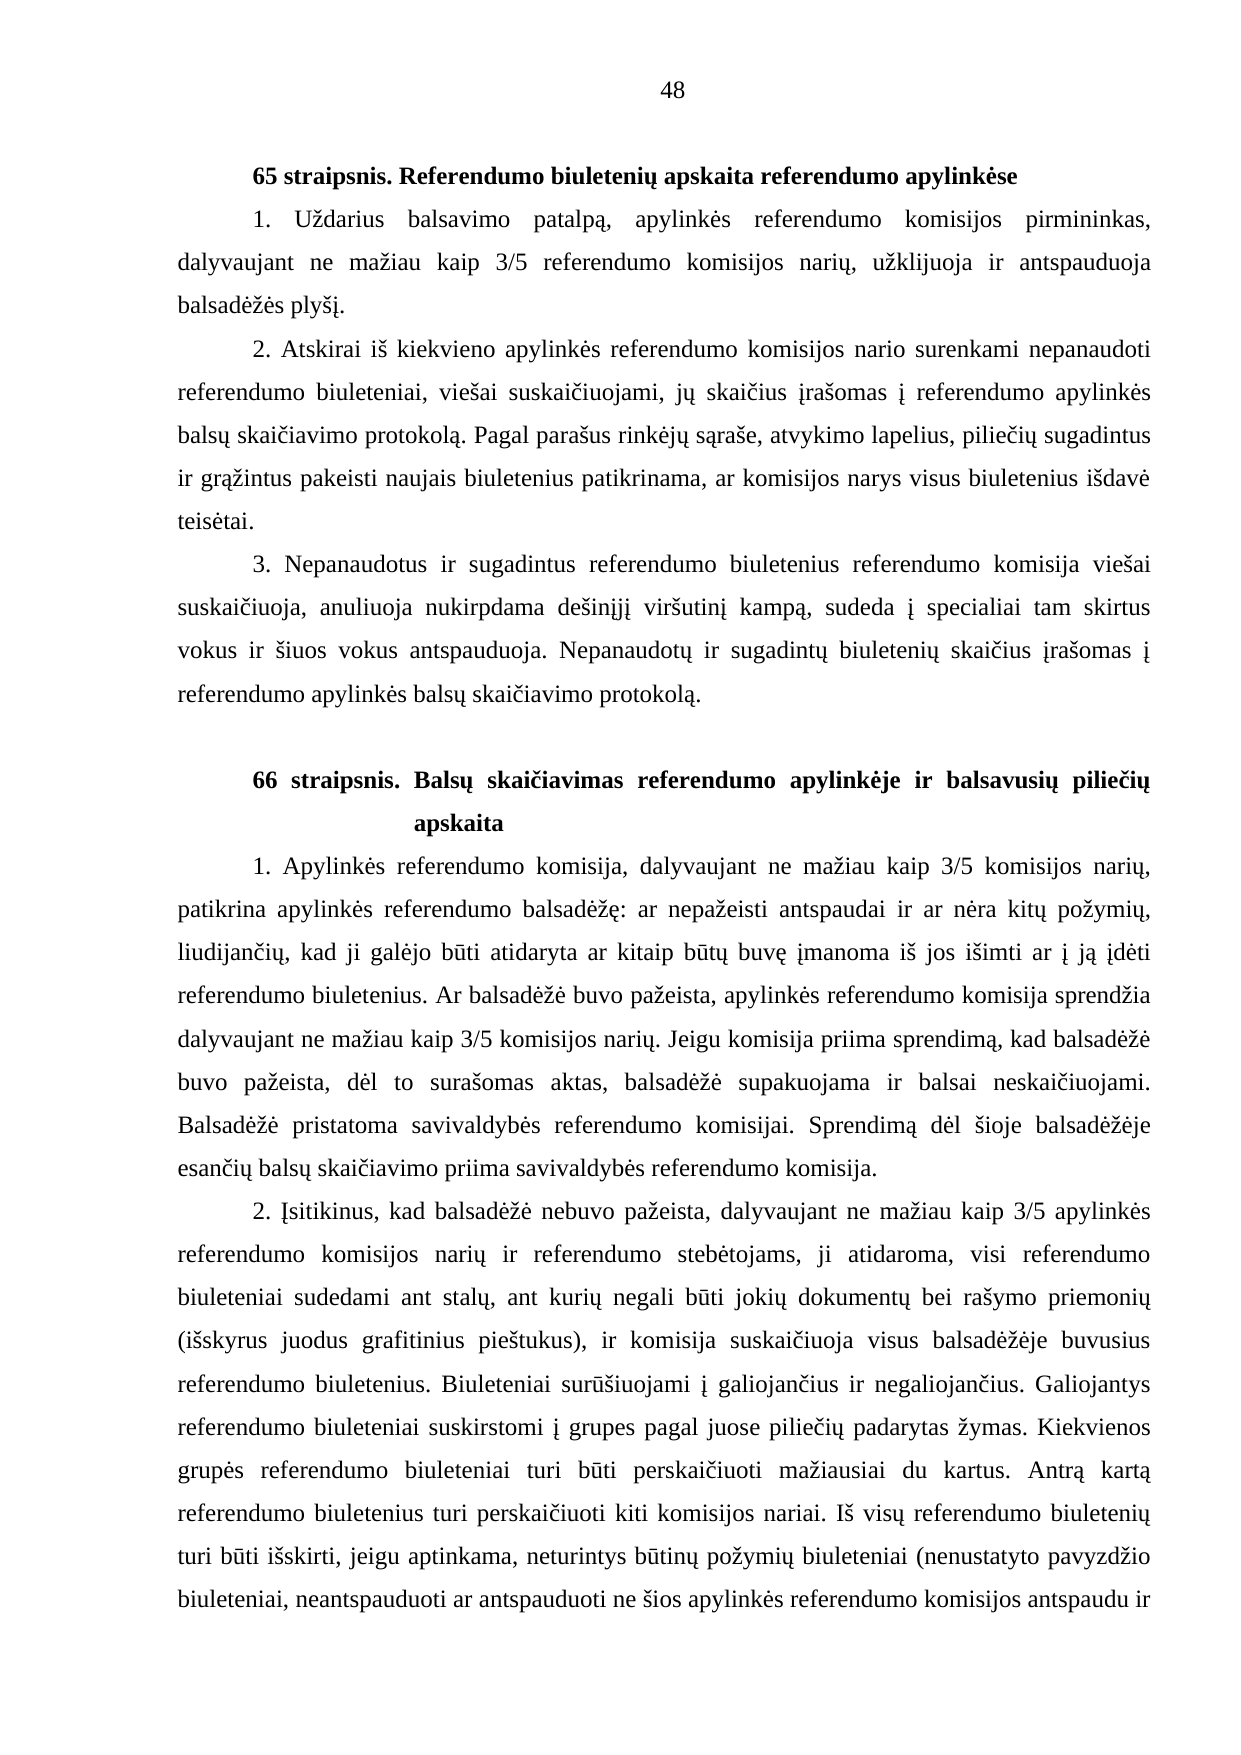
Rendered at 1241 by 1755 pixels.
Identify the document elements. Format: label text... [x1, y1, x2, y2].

text 1. Uždarius balsavimo patalpą, apylinkės referendumo komisijos pirmininkas, dalyvaujant ne mažiau kaip 3/5 referendumo komisijos narių, užklijuoja ir antspauduoja balsadėžės plyšį. [177, 204, 1152, 319]
text 1. Apylinkės referendumo komisija, dalyvaujant ne mažiau kaip 3/5 komisijos narių, patikrina apylinkės referendumo balsadėžę: ar nepažeisti antspaudai ir ar nėra kitų požymių, liudijančių, kad ji galėjo būti atidaryta ar kitaip būtų buvę įmanoma iš jos išimti ar į ją įdėti referendumo biuletenius. Ar balsadėžė buvo pažeista, apylinkės referendumo komisija sprendžia dalyvaujant ne mažiau kaip 3/5 komisijos narių. Jeigu komisija priima sprendimą, kad balsadėžė buvo pažeista, dėl to surašomas aktas, balsadėžė supakuojama ir balsai neskaičiuojami. Balsadėžė pristatoma savivaldybės referendumo komisijai. Sprendimą dėl šioje balsadėžėje esančių balsų skaičiavimo priima savivaldybės referendumo komisija. [177, 851, 1152, 1182]
text 65 straipsnis. Referendumo biuletenių apskaita referendumo apylinkėse [177, 161, 1152, 190]
text 2. Įsitikinus, kad balsadėžė nebuvo pažeista, dalyvaujant ne mažiau kaip 3/5 apylinkės referendumo komisijos narių ir referendumo stebėtojams, ji atidaroma, visi referendumo biuleteniai sudedami ant stalų, ant kurių negali būti jokių dokumentų bei rašymo priemonių (išskyrus juodus grafitinius pieštukus), ir komisija suskaičiuoja visus balsadėžėje buvusius referendumo biuletenius. Biuleteniai surūšiuojami į galiojančius ir negaliojančius. Galiojantys referendumo biuleteniai suskirstomi į grupes pagal juose piliečių padarytas žymas. Kiekvienos grupės referendumo biuleteniai turi būti perskaičiuoti mažiausiai du kartus. Antrą kartą referendumo biuletenius turi perskaičiuoti kiti komisijos nariai. Iš visų referendumo biuletenių turi būti išskirti, jeigu aptinkama, neturintys būtinų požymių biuleteniai (nenustatyto pavyzdžio biuleteniai, neantspauduoti ar antspauduoti ne šios apylinkės referendumo komisijos antspaudu ir [177, 1196, 1152, 1613]
text 3. Nepanaudotus ir sugadintus referendumo biuletenius referendumo komisija viešai suskaičiuoja, anuliuoja nukirpdama dešinįjį viršutinį kampą, sudeda į specialiai tam skirtus vokus ir šiuos vokus antspauduoja. Nepanaudotų ir sugadintų biuletenių skaičius įrašomas į referendumo apylinkės balsų skaičiavimo protokolą. [177, 549, 1152, 707]
text 66 straipsnis. Balsų skaičiavimas referendumo apylinkėje ir balsavusių piliečių apskaita [252, 765, 1152, 837]
text 2. Atskirai iš kiekvieno apylinkės referendumo komisijos nario surenkami nepanaudoti referendumo biuleteniai, viešai suskaičiuojami, jų skaičius įrašomas į referendumo apylinkės balsų skaičiavimo protokolą. Pagal parašus rinkėjų sąraše, atvykimo lapelius, piliečių sugadintus ir grąžintus pakeisti naujais biuletenius patikrinama, ar komisijos narys visus biuletenius išdavė teisėtai. [177, 334, 1152, 535]
